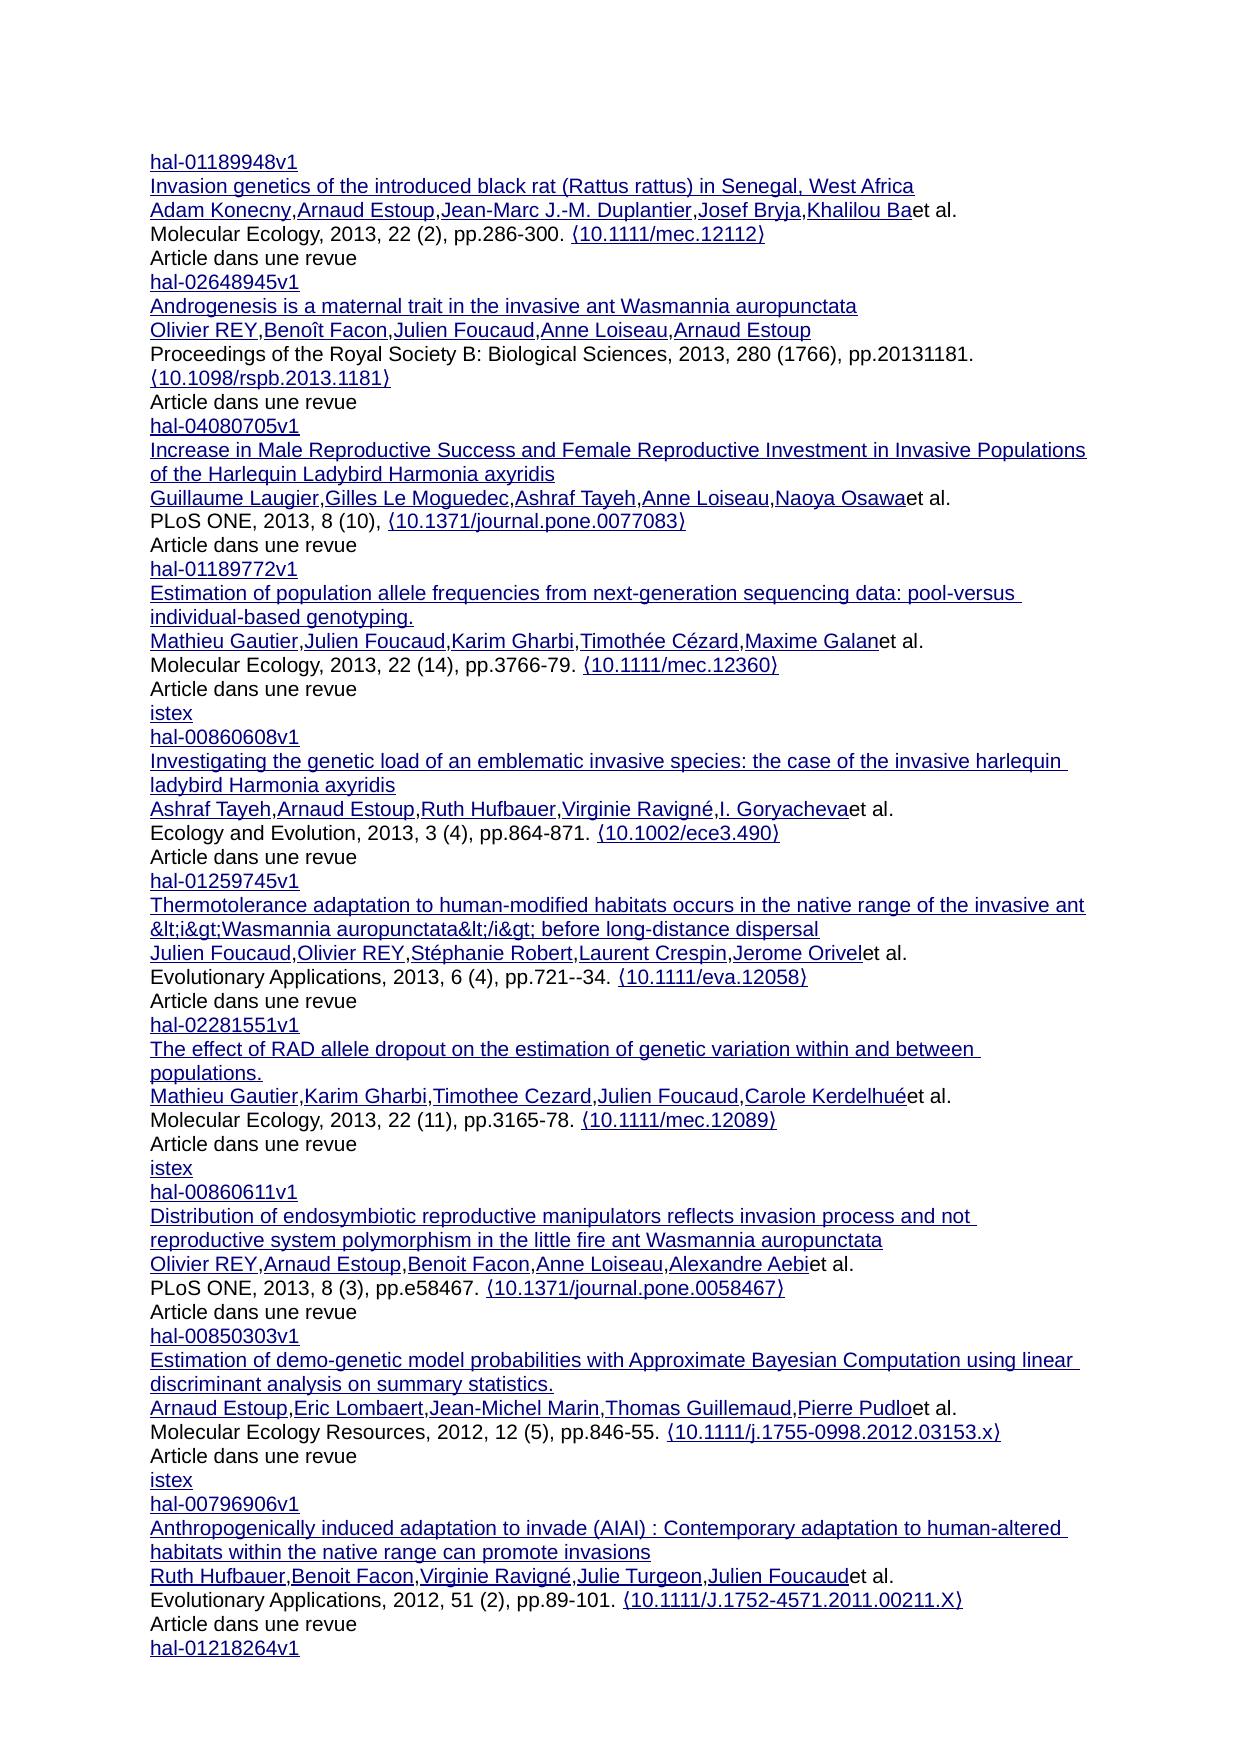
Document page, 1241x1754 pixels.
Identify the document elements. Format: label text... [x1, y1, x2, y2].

table_cell hal-01189948v1 [150, 150, 1090, 174]
table_cell Distribution of endosymbiotic reproductive manipulators reflects invasion process and not reproductive system polymorphism in the little fire ant Wasmannia auropunctata Olivier REY,Arnaud Estoup,Benoit Facon,Anne Loiseau,Alexandre Aebiet al. PLoS ONE, 2013, 8 (3), pp.e58467. ⟨10.1371/journal.pone.0058467⟩ Article dans une revue hal-00850303v1 [150, 1204, 1090, 1348]
table_cell Thermotolerance adaptation to human-modified habitats occurs in the native range of the invasive ant &lt;i&gt;Wasmannia auropunctata&lt;/i&gt; before long-distance dispersal Julien Foucaud,Olivier REY,Stéphanie Robert,Laurent Crespin,Jerome Orivelet al. Evolutionary Applications, 2013, 6 (4), pp.721--34. ⟨10.1111/eva.12058⟩ Article dans une revue hal-02281551v1 [150, 893, 1090, 1036]
table_cell Estimation of demo-genetic model probabilities with Approximate Bayesian Computation using linear discriminant analysis on summary statistics. Arnaud Estoup,Eric Lombaert,Jean-Michel Marin,Thomas Guillemaud,Pierre Pudloet al. Molecular Ecology Resources, 2012, 12 (5), pp.846-55. ⟨10.1111/j.1755-0998.2012.03153.x⟩ Article dans une revue istex hal-00796906v1 [150, 1348, 1090, 1516]
table_cell The effect of RAD allele dropout on the estimation of genetic variation within and between populations. Mathieu Gautier,Karim Gharbi,Timothee Cezard,Julien Foucaud,Carole Kerdelhuéet al. Molecular Ecology, 2013, 22 (11), pp.3165-78. ⟨10.1111/mec.12089⟩ Article dans une revue istex hal-00860611v1 [150, 1036, 1090, 1204]
table_cell Estimation of population allele frequencies from next-generation sequencing data: pool-versus individual-based genotyping. Mathieu Gautier,Julien Foucaud,Karim Gharbi,Timothée Cézard,Maxime Galanet al. Molecular Ecology, 2013, 22 (14), pp.3766-79. ⟨10.1111/mec.12360⟩ Article dans une revue istex hal-00860608v1 [150, 581, 1090, 749]
table_cell Anthropogenically induced adaptation to invade (AIAI) : Contemporary adaptation to human-altered habitats within the native range can promote invasions Ruth Hufbauer,Benoit Facon,Virginie Ravigné,Julie Turgeon,Julien Foucaudet al. Evolutionary Applications, 2012, 51 (2), pp.89-101. ⟨10.1111/J.1752-4571.2011.00211.X⟩ Article dans une revue hal-01218264v1 [150, 1516, 1090, 1659]
table_cell Invasion genetics of the introduced black rat (Rattus rattus) in Senegal, West Africa Adam Konecny,Arnaud Estoup,Jean-Marc J.-M. Duplantier,Josef Bryja,Khalilou Baet al. Molecular Ecology, 2013, 22 (2), pp.286-300. ⟨10.1111/mec.12112⟩ Article dans une revue hal-02648945v1 [150, 174, 1090, 294]
table_cell Investigating the genetic load of an emblematic invasive species: the case of the invasive harlequin ladybird Harmonia axyridis Ashraf Tayeh,Arnaud Estoup,Ruth Hufbauer,Virginie Ravigné,I. Goryachevaet al. Ecology and Evolution, 2013, 3 (4), pp.864-871. ⟨10.1002/ece3.490⟩ Article dans une revue hal-01259745v1 [150, 749, 1090, 893]
table_cell Increase in Male Reproductive Success and Female Reproductive Investment in Invasive Populations of the Harlequin Ladybird Harmonia axyridis Guillaume Laugier,Gilles Le Moguedec,Ashraf Tayeh,Anne Loiseau,Naoya Osawaet al. PLoS ONE, 2013, 8 (10), ⟨10.1371/journal.pone.0077083⟩ Article dans une revue hal-01189772v1 [150, 438, 1090, 581]
table_cell Androgenesis is a maternal trait in the invasive ant Wasmannia auropunctata Olivier REY,Benoît Facon,Julien Foucaud,Anne Loiseau,Arnaud Estoup Proceedings of the Royal Society B: Biological Sciences, 2013, 280 (1766), pp.20131181. ⟨10.1098/rspb.2013.1181⟩ Article dans une revue hal-04080705v1 [150, 294, 1090, 437]
